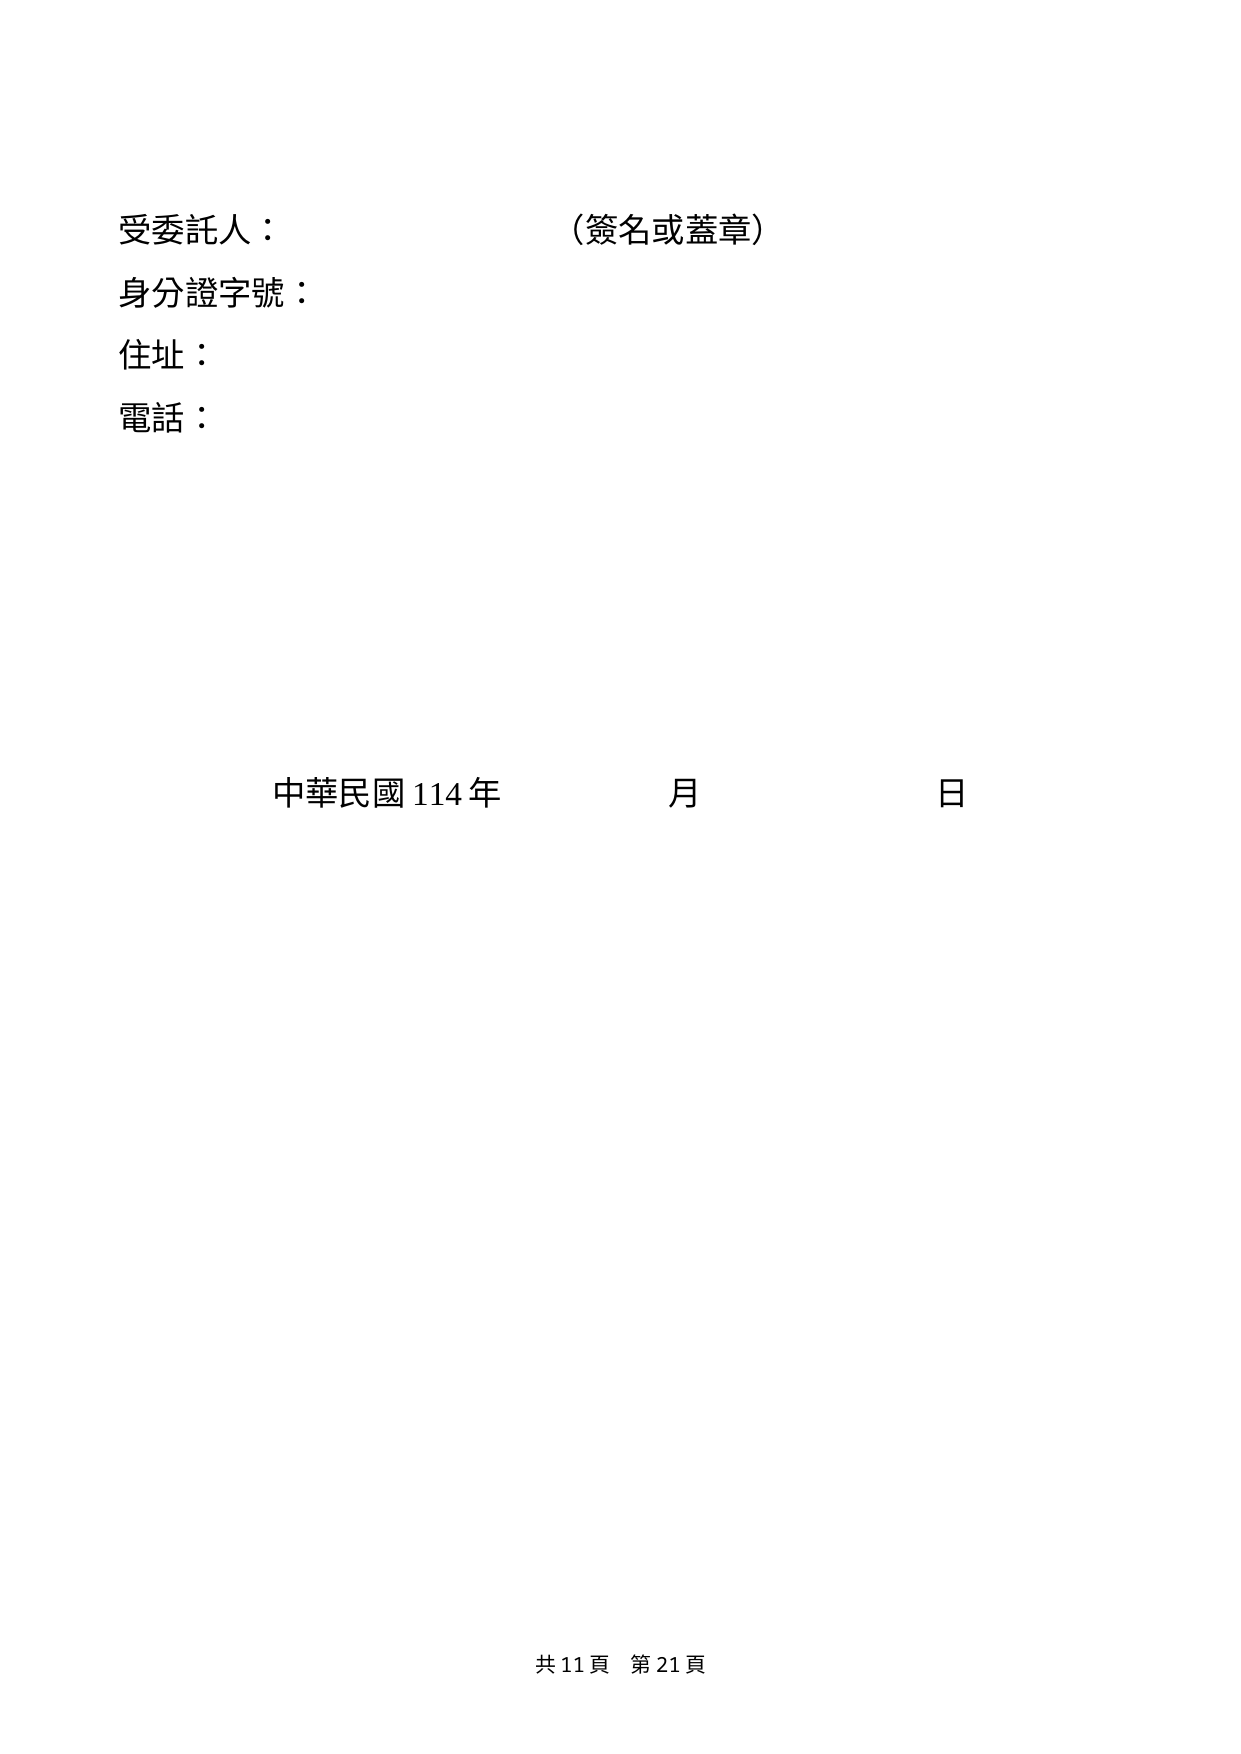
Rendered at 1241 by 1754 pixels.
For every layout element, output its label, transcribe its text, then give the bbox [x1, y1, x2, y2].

text 住址： [118, 311, 1122, 374]
text 電話： [118, 374, 1122, 436]
text 身分證字號： [118, 249, 1122, 311]
text 中華民國114年 月 日 [118, 749, 1122, 811]
text 受委託人： （簽名或蓋章） [118, 186, 1122, 249]
